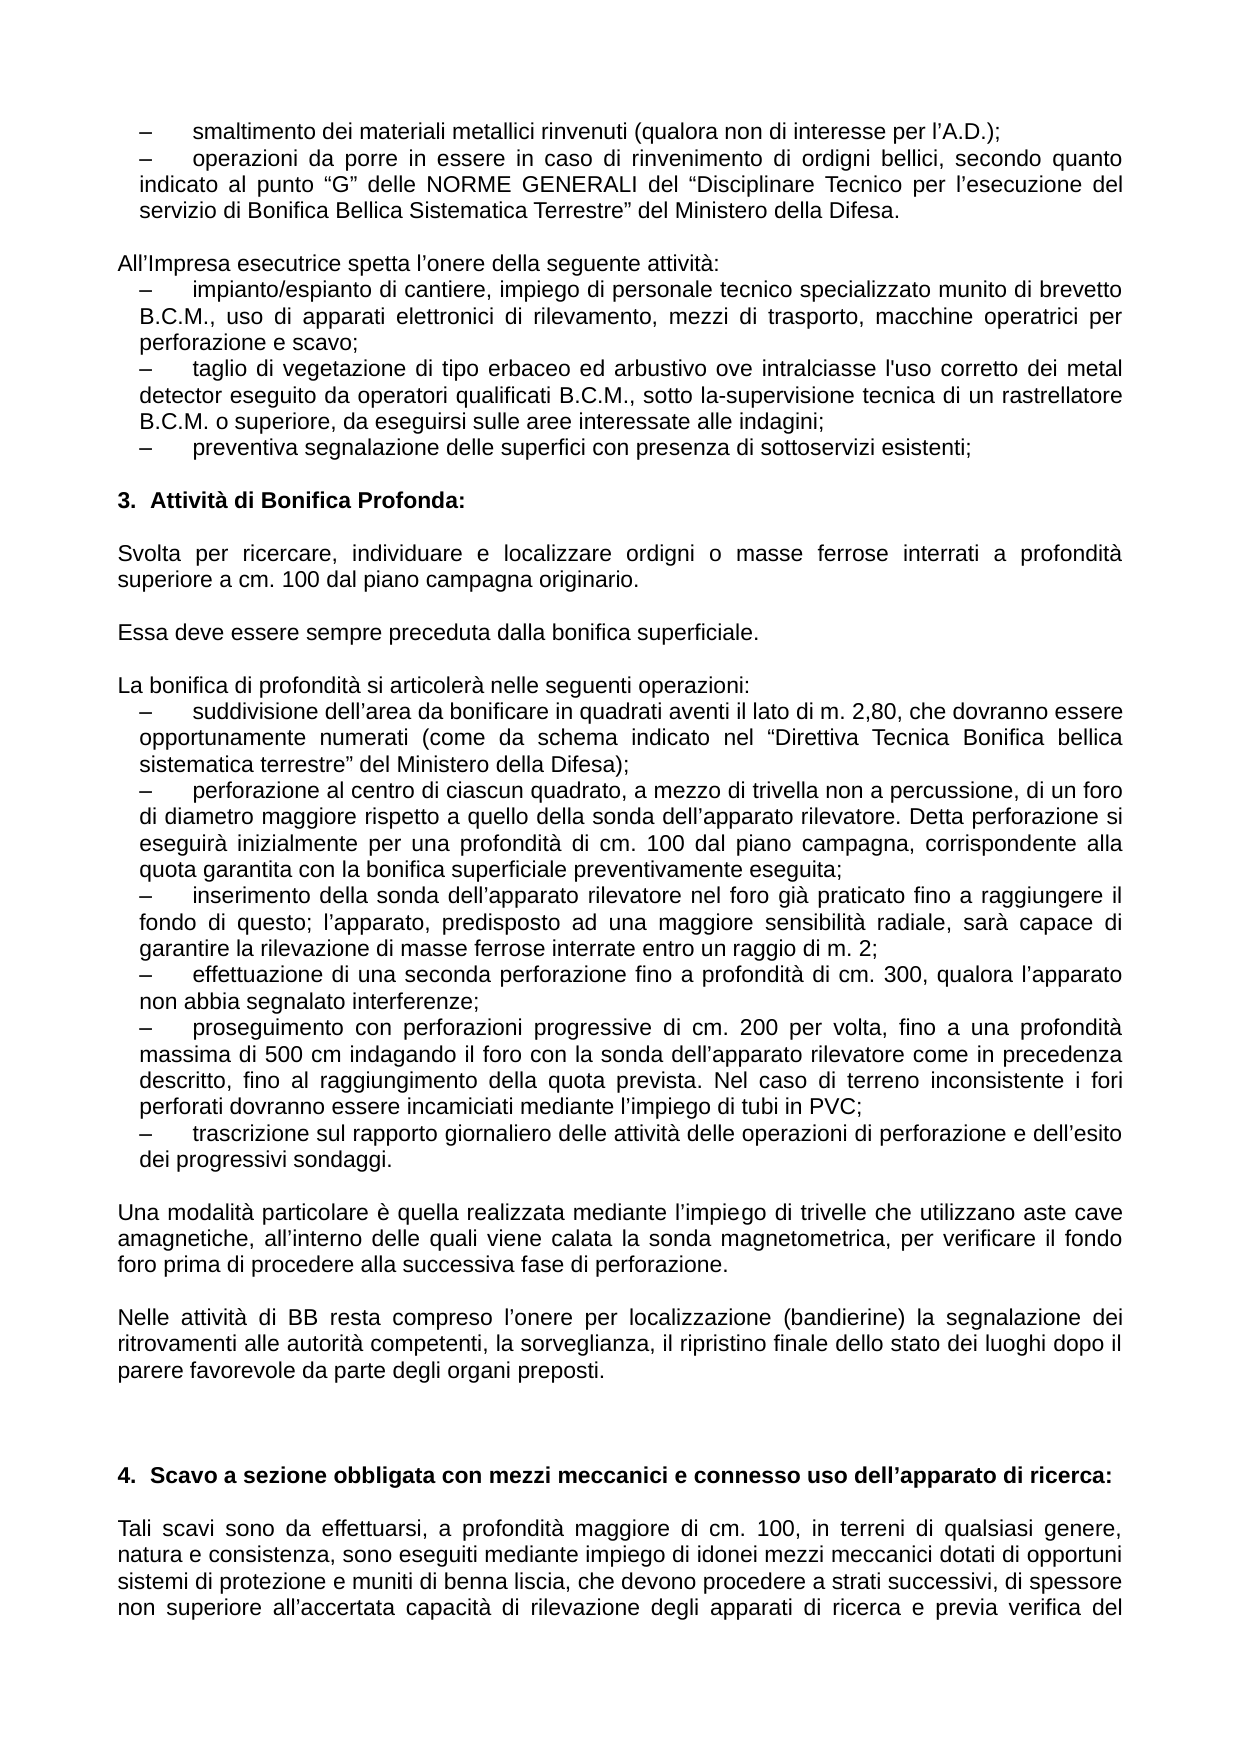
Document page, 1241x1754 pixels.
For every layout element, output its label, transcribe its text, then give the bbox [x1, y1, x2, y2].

list perforazione al centro di ciascun quadrato, a mezzo di trivella non a percussione, di un foro di diametro maggiore rispetto a quello della sonda dell’apparato rilevatore. Detta perforazione si eseguirà inizialmente per una profondità di cm. 100 dal piano campagna, corrispondente alla quota garantita con la bonifica superficiale preventivamente eseguita; [139, 777, 1123, 882]
list preventiva segnalazione delle superfici con presenza di sottoservizi esistenti; [139, 434, 1123, 461]
list Attività di Bonifica Profonda: [91, 487, 1123, 513]
text Svolta per ricercare, individuare e localizzare ordigni o masse ferrose interrati a profondità superiore a cm. 100 dal piano campagna originario. [117, 540, 1123, 592]
text Tali scavi sono da effettuarsi, a profondità maggiore di cm. 100, in terreni di qualsiasi genere, natura e consistenza, sono eseguiti mediante impiego di idonei mezzi meccanici dotati di opportuni sistemi di protezione e muniti di benna liscia, che devono procedere a strati successivi, di spessore non superiore all’accertata capacità di rilevazione degli apparati di ricerca e previa verifica del [117, 1515, 1123, 1620]
list impianto/espianto di cantiere, impiego di personale tecnico specializzato munito di brevetto B.C.M., uso di apparati elettronici di rilevamento, mezzi di trasporto, macchine operatrici per perforazione e scavo; [139, 276, 1123, 355]
list proseguimento con perforazioni progressive di cm. 200 per volta, fino a una profondità massima di 500 cm indagando il foro con la sonda dell’apparato rilevatore come in precedenza descritto, fino al raggiungimento della quota prevista. Nel caso di terreno inconsistente i fori perforati dovranno essere incamiciati mediante l’impiego di tubi in PVC; [139, 1014, 1123, 1119]
list operazioni da porre in essere in caso di rinvenimento di ordigni bellici, secondo quanto indicato al punto “G” delle NORME GENERALI del “Disciplinare Tecnico per l’esecuzione del servizio di Bonifica Bellica Sistematica Terrestre” del Ministero della Difesa. [139, 144, 1123, 223]
text Nelle attività di BB resta compreso l’onere per localizzazione (bandierine) la segnalazione dei ritrovamenti alle autorità competenti, la sorveglianza, il ripristino finale dello stato dei luoghi dopo il parere favorevole da parte degli organi preposti. [117, 1304, 1123, 1383]
text Essa deve essere sempre preceduta dalla bonifica superficiale. [117, 619, 1123, 645]
list effettuazione di una seconda perforazione fino a profondità di cm. 300, qualora l’apparato non abbia segnalato interferenze; [139, 961, 1123, 1014]
list taglio di vegetazione di tipo erbaceo ed arbustivo ove intralciasse l'uso corretto dei metal detector eseguito da operatori qualificati B.C.M., sotto la-supervisione tecnica di un rastrellatore B.C.M. o superiore, da eseguirsi sulle aree interessate alle indagini; [139, 355, 1123, 434]
list Scavo a sezione obbligata con mezzi meccanici e connesso uso dell’apparato di ricerca: [91, 1462, 1123, 1488]
list smaltimento dei materiali metallici rinvenuti (qualora non di interesse per l’A.D.); [139, 118, 1123, 144]
text Una modalità particolare è quella realizzata mediante l’impiego di trivelle che utilizzano aste cave amagnetiche, all’interno delle quali viene calata la sonda magnetometrica, per verificare il fondo foro prima di procedere alla successiva fase di perforazione. [117, 1199, 1123, 1278]
text La bonifica di profondità si articolerà nelle seguenti operazioni: [117, 672, 1123, 698]
list trascrizione sul rapporto giornaliero delle attività delle operazioni di perforazione e dell’esito dei progressivi sondaggi. [139, 1119, 1123, 1172]
list inserimento della sonda dell’apparato rilevatore nel foro già praticato fino a raggiungere il fondo di questo; l’apparato, predisposto ad una maggiore sensibilità radiale, sarà capace di garantire la rilevazione di masse ferrose interrate entro un raggio di m. 2; [139, 882, 1123, 961]
list suddivisione dell’area da bonificare in quadrati aventi il lato di m. 2,80, che dovranno essere opportunamente numerati (come da schema indicato nel “Direttiva Tecnica Bonifica bellica sistematica terrestre” del Ministero della Difesa); [139, 698, 1123, 777]
text All’Impresa esecutrice spetta l’onere della seguente attività: [117, 250, 1123, 276]
